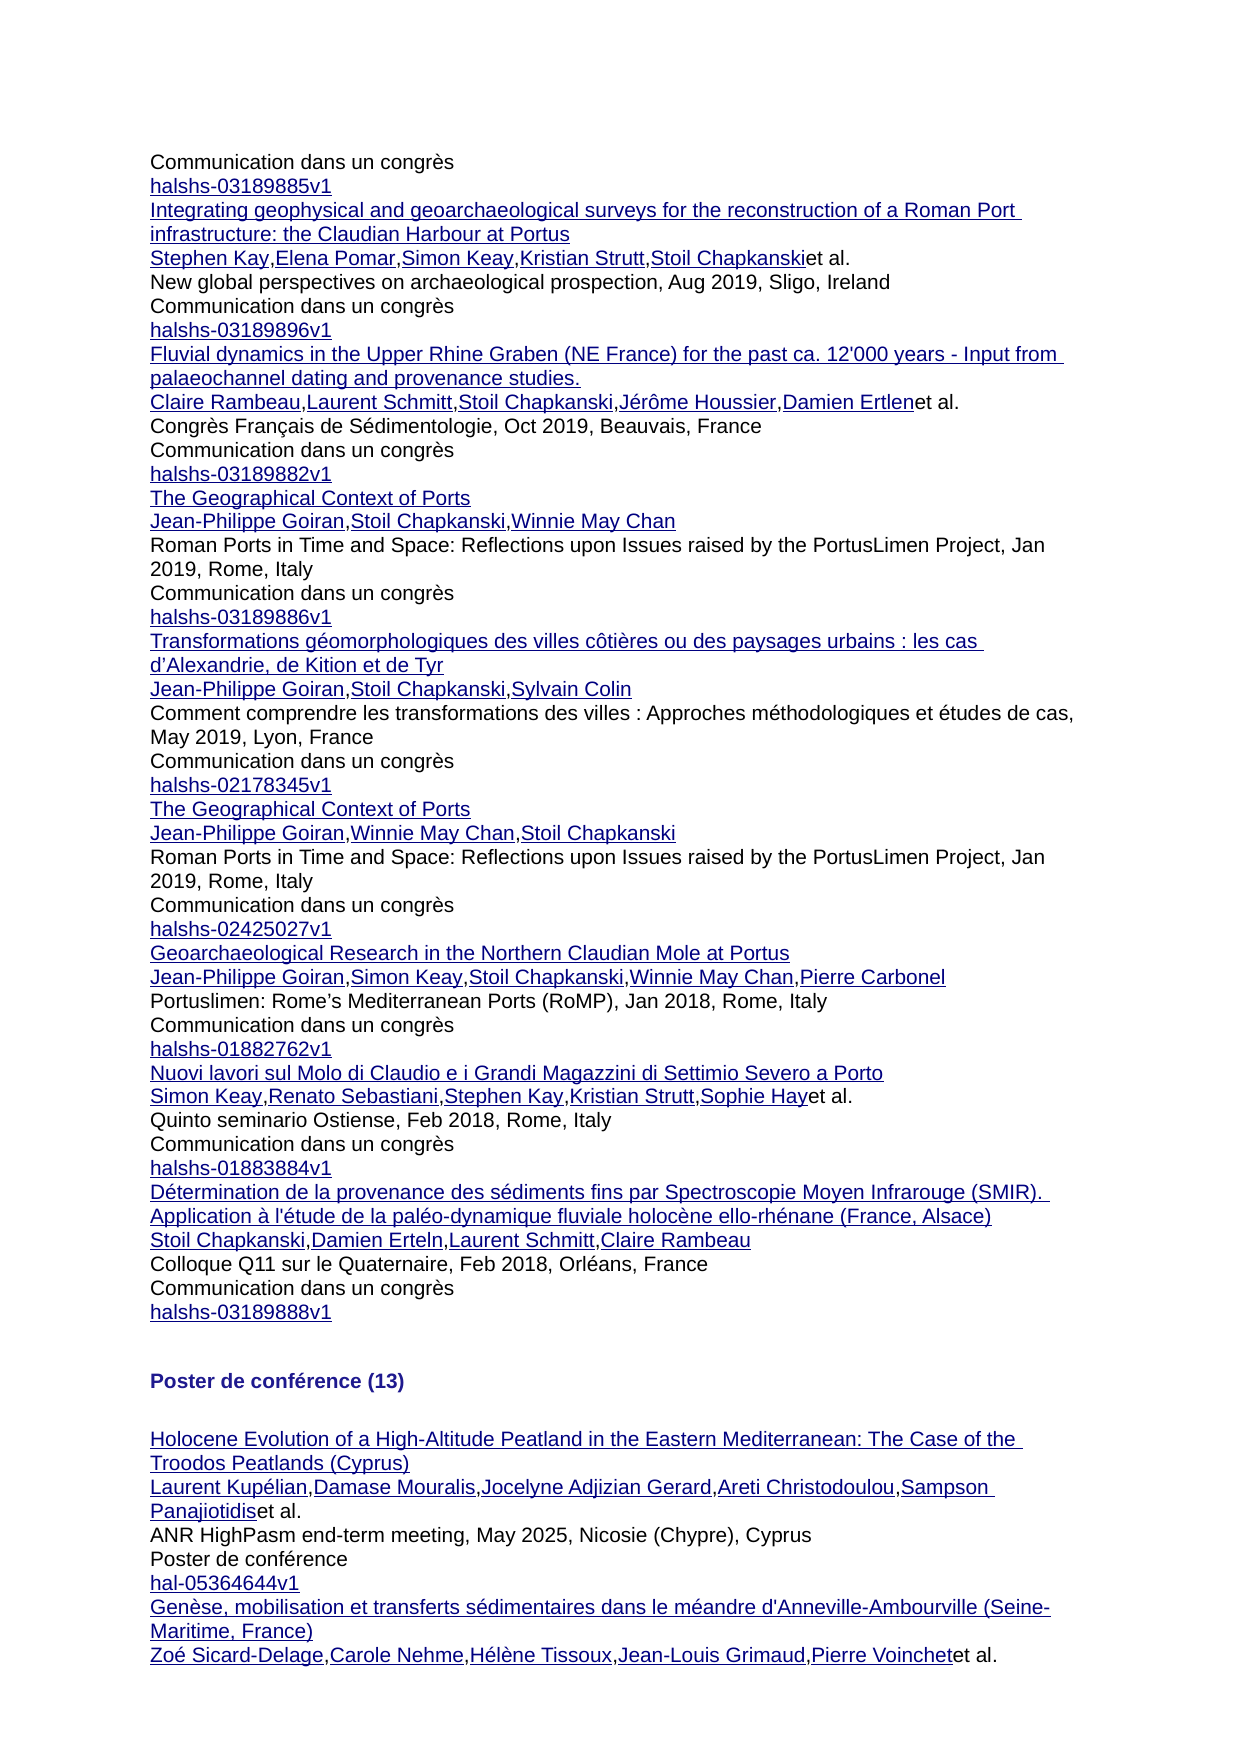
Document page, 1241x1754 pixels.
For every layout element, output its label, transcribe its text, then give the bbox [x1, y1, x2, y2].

table_cell Transformations géomorphologiques des villes côtières ou des paysages urbains : les cas d’Alexandrie, de Kition et de Tyr Jean-Philippe Goiran,Stoil Chapkanski,Sylvain Colin Comment comprendre les transformations des villes : Approches méthodologiques et études de cas, May 2019, Lyon, France Communication dans un congrès halshs-02178345v1 [150, 629, 1090, 797]
table_cell Détermination de la provenance des sédiments fins par Spectroscopie Moyen Infrarouge (SMIR). Application à l'étude de la paléo-dynamique fluviale holocène ello-rhénane (France, Alsace) Stoil Chapkanski,Damien Erteln,Laurent Schmitt,Claire Rambeau Colloque Q11 sur le Quaternaire, Feb 2018, Orléans, France Communication dans un congrès halshs-03189888v1 [150, 1180, 1090, 1324]
table_cell Geoarchaeological Research in the Northern Claudian Mole at Portus Jean-Philippe Goiran,Simon Keay,Stoil Chapkanski,Winnie May Chan,Pierre Carbonel Portuslimen: Rome’s Mediterranean Ports (RoMP), Jan 2018, Rome, Italy Communication dans un congrès halshs-01882762v1 [150, 941, 1090, 1060]
table_cell Genèse, mobilisation et transferts sédimentaires dans le méandre d'Anneville-Ambourville (Seine-Maritime, France) Zoé Sicard-Delage,Carole Nehme,Hélène Tissoux,Jean-Louis Grimaud,Pierre Voinchetet al. [150, 1595, 1090, 1667]
table_cell Nuovi lavori sul Molo di Claudio e i Grandi Magazzini di Settimio Severo a Porto Simon Keay,Renato Sebastiani,Stephen Kay,Kristian Strutt,Sophie Hayet al. Quinto seminario Ostiense, Feb 2018, Rome, Italy Communication dans un congrès halshs-01883884v1 [150, 1060, 1090, 1180]
subtitle Poster de conférence (13) [150, 1369, 1090, 1393]
table_cell Integrating geophysical and geoarchaeological surveys for the reconstruction of a Roman Port infrastructure: the Claudian Harbour at Portus Stephen Kay,Elena Pomar,Simon Keay,Kristian Strutt,Stoil Chapkanskiet al. New global perspectives on archaeological prospection, Aug 2019, Sligo, Ireland Communication dans un congrès halshs-03189896v1 [150, 198, 1090, 342]
table_cell Communication dans un congrès halshs-03189885v1 [150, 150, 1090, 198]
table_cell The Geographical Context of Ports Jean-Philippe Goiran,Winnie May Chan,Stoil Chapkanski Roman Ports in Time and Space: Reflections upon Issues raised by the PortusLimen Project, Jan 2019, Rome, Italy Communication dans un congrès halshs-02425027v1 [150, 797, 1090, 941]
table_cell The Geographical Context of Ports Jean-Philippe Goiran,Stoil Chapkanski,Winnie May Chan Roman Ports in Time and Space: Reflections upon Issues raised by the PortusLimen Project, Jan 2019, Rome, Italy Communication dans un congrès halshs-03189886v1 [150, 485, 1090, 629]
table_header Holocene Evolution of a High-Altitude Peatland in the Eastern Mediterranean: The Case of the Troodos Peatlands (Cyprus) Laurent Kupélian,Damase Mouralis,Jocelyne Adjizian Gerard,Areti Christodoulou,Sampson Panajiotidiset al. ANR HighPasm end-term meeting, May 2025, Nicosie (Chypre), Cyprus Poster de conférence hal-05364644v1 [150, 1427, 1090, 1595]
table_cell Fluvial dynamics in the Upper Rhine Graben (NE France) for the past ca. 12'000 years - Input from palaeochannel dating and provenance studies. Claire Rambeau,Laurent Schmitt,Stoil Chapkanski,Jérôme Houssier,Damien Ertlenet al. Congrès Français de Sédimentologie, Oct 2019, Beauvais, France Communication dans un congrès halshs-03189882v1 [150, 342, 1090, 485]
